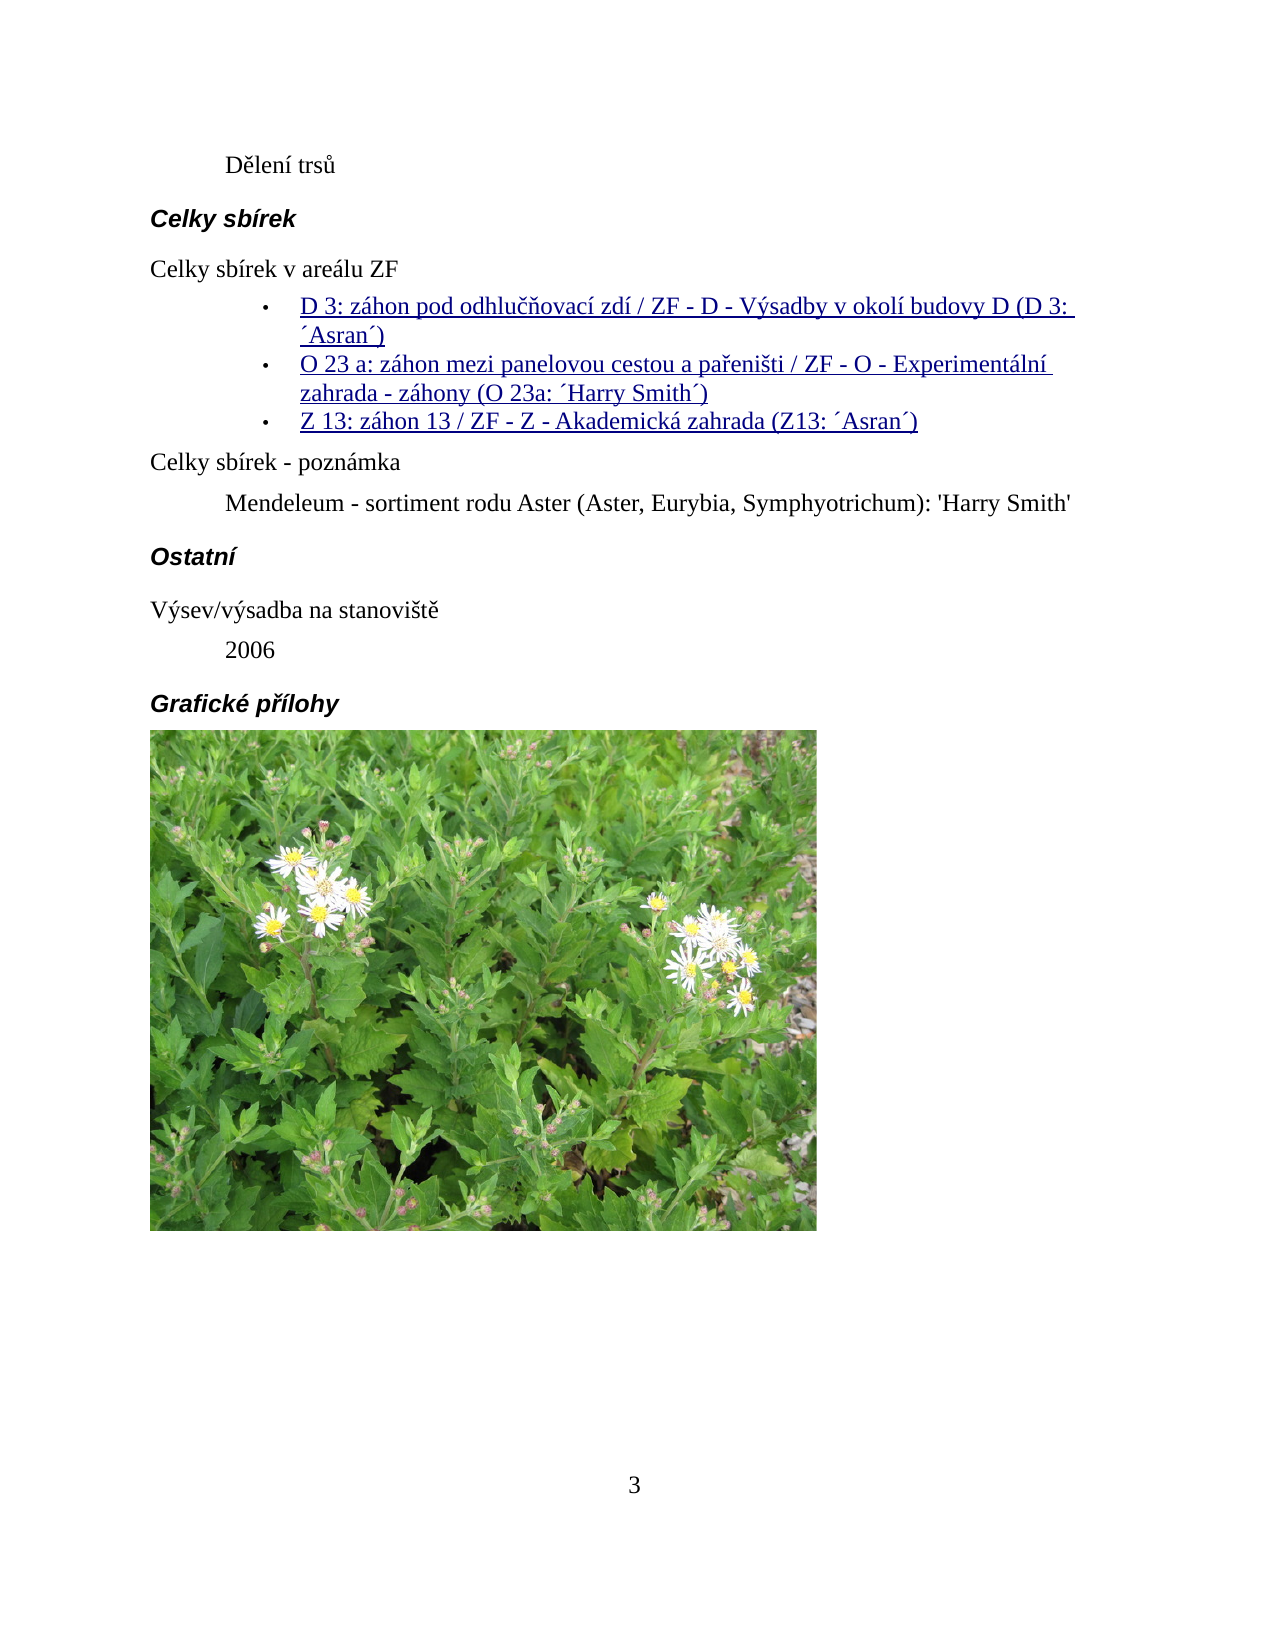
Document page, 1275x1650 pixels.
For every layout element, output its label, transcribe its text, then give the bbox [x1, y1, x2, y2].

list D 3: záhon pod odhlučňovací zdí / ZF - D - Výsadby v okolí budovy D (D 3: ´Asran´) [262, 291, 1125, 349]
subtitle Ostatní [150, 542, 1125, 570]
picture [150, 730, 817, 1231]
text Celky sbírek - poznámka [150, 447, 1125, 476]
text 2006 [225, 635, 1125, 664]
subtitle Grafické přílohy [150, 689, 1125, 718]
text Výsev/výsadba na stanoviště [150, 595, 1125, 623]
text Dělení trsů [225, 150, 1125, 179]
text Celky sbírek v areálu ZF [150, 254, 1125, 282]
list Z 13: záhon 13 / ZF - Z - Akademická zahrada (Z13: ´Asran´) [262, 406, 1125, 435]
list O 23 a: záhon mezi panelovou cestou a pařeništi / ZF - O - Experimentální zahrada - záhony (O 23a: ´Harry Smith´) [262, 349, 1125, 406]
text Mendeleum - sortiment rodu Aster (Aster, Eurybia, Symphyotrichum): 'Harry Smith' [225, 488, 1125, 517]
subtitle Celky sbírek [150, 204, 1125, 232]
